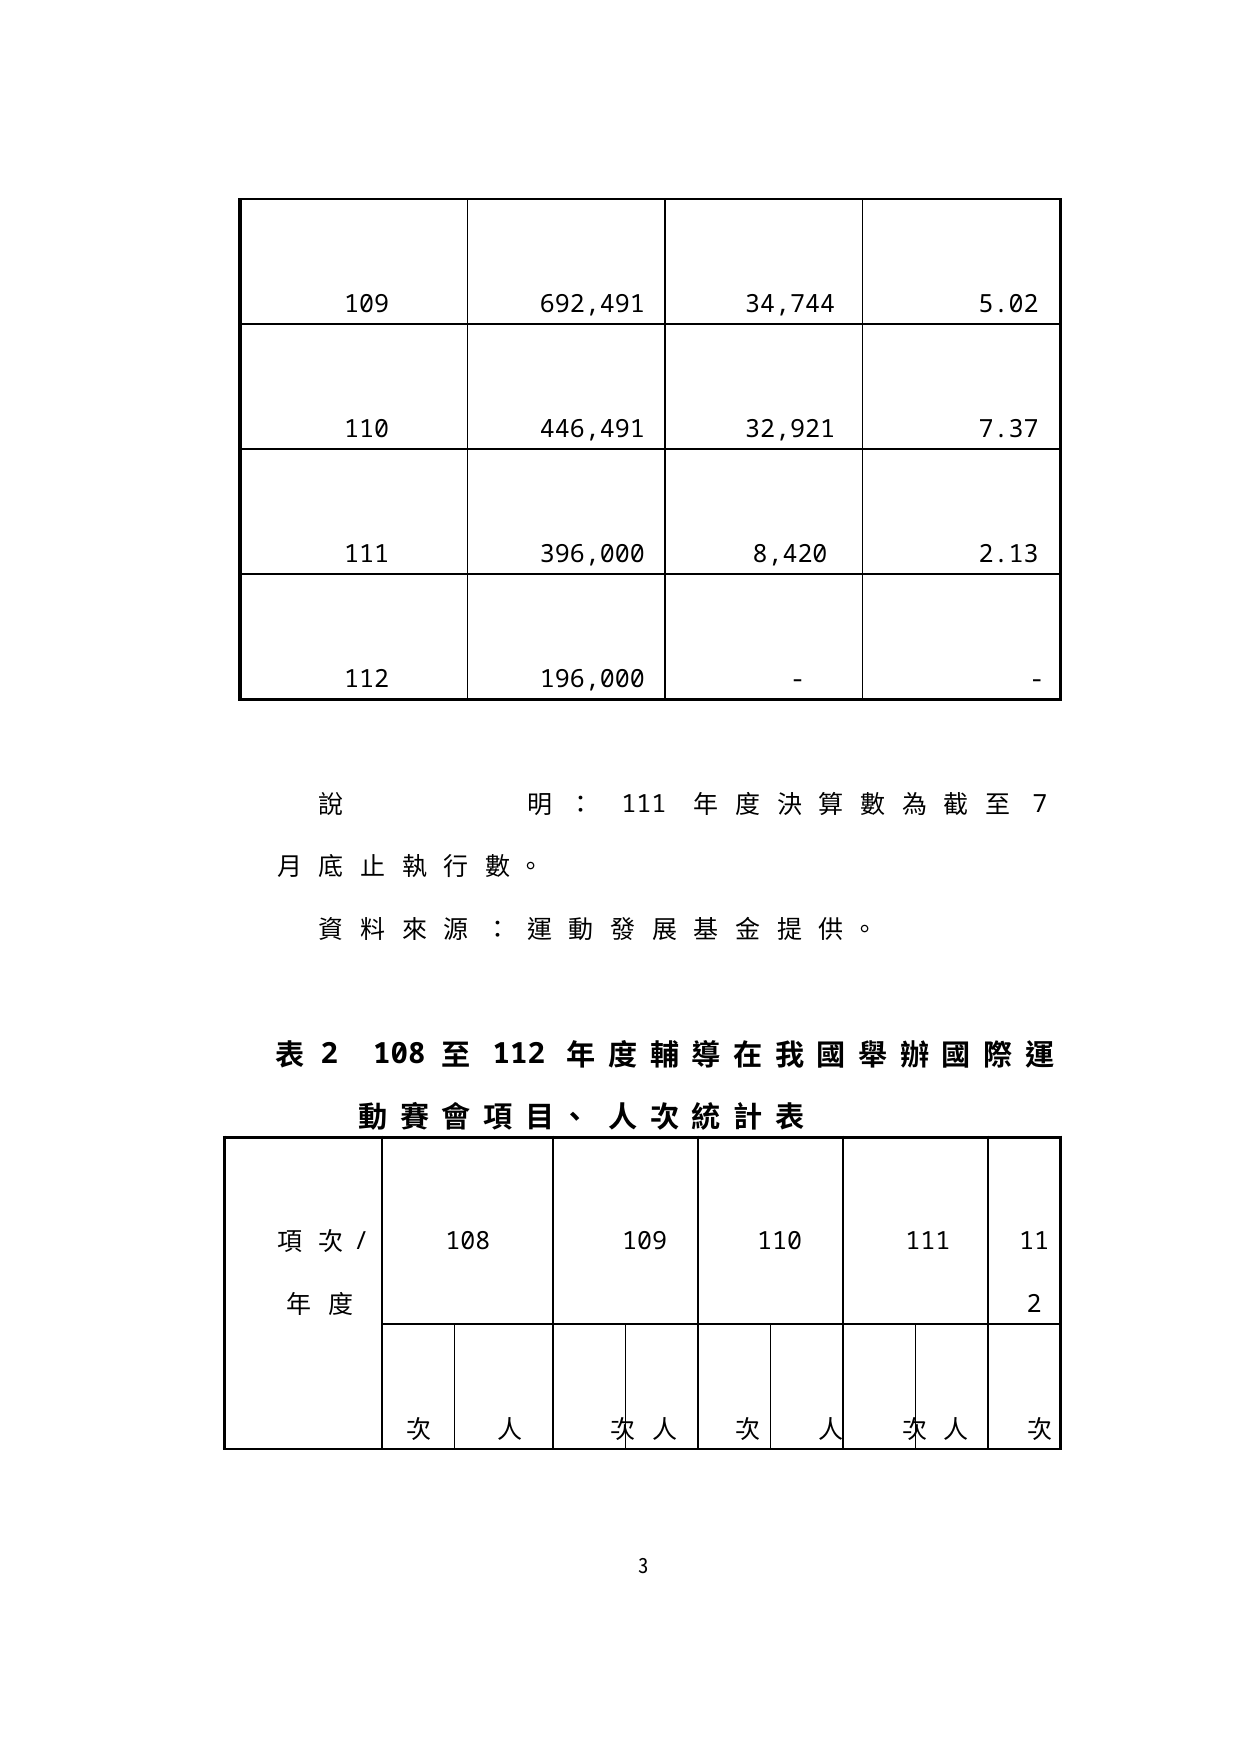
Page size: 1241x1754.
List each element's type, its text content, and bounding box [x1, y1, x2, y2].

text 表2 108至112年度輔導在我國舉辦國際運動賽會項目、人次統計表 [244, 1011, 1060, 1136]
table_cell 人 [455, 1325, 552, 1448]
text 資料來源：運動發展基金提供。 [244, 886, 1060, 948]
text 說 明：111年度決算數為截至7月底止執行數。 [244, 761, 1060, 886]
table_cell 2.13 [863, 450, 1059, 573]
table_cell - [666, 575, 862, 698]
table_cell 次 [383, 1325, 454, 1448]
table_header 112 [989, 1139, 1059, 1323]
table_header 110 [699, 1139, 842, 1323]
table_cell 次 [699, 1325, 770, 1448]
table_cell 34,744 [666, 200, 862, 323]
table_cell 112 [242, 575, 467, 698]
table_cell 109 [242, 200, 467, 323]
table_cell 人次 [626, 1325, 697, 1448]
table_cell 446,491 [468, 325, 664, 448]
table_cell 8,420 [666, 450, 862, 573]
table_cell - [863, 575, 1059, 698]
table_cell 次數 [554, 1325, 625, 1448]
table_header 108 [383, 1139, 552, 1323]
table_cell 5.02 [863, 200, 1059, 323]
table_cell 人 [771, 1325, 842, 1448]
table_cell 次 [989, 1325, 1059, 1448]
table_header 項次/年度 [226, 1139, 381, 1448]
table_header 111 [844, 1139, 987, 1323]
table_cell 次數 [844, 1325, 915, 1448]
table_cell 196,000 [468, 575, 664, 698]
table_cell 396,000 [468, 450, 664, 573]
table_header 109 [554, 1139, 697, 1323]
table_cell 32,921 [666, 325, 862, 448]
table_cell 110 [242, 325, 467, 448]
table_cell 人次 [916, 1325, 987, 1448]
table_cell 7.37 [863, 325, 1059, 448]
table_cell 111 [242, 450, 467, 573]
table_cell 692,491 [468, 200, 664, 323]
